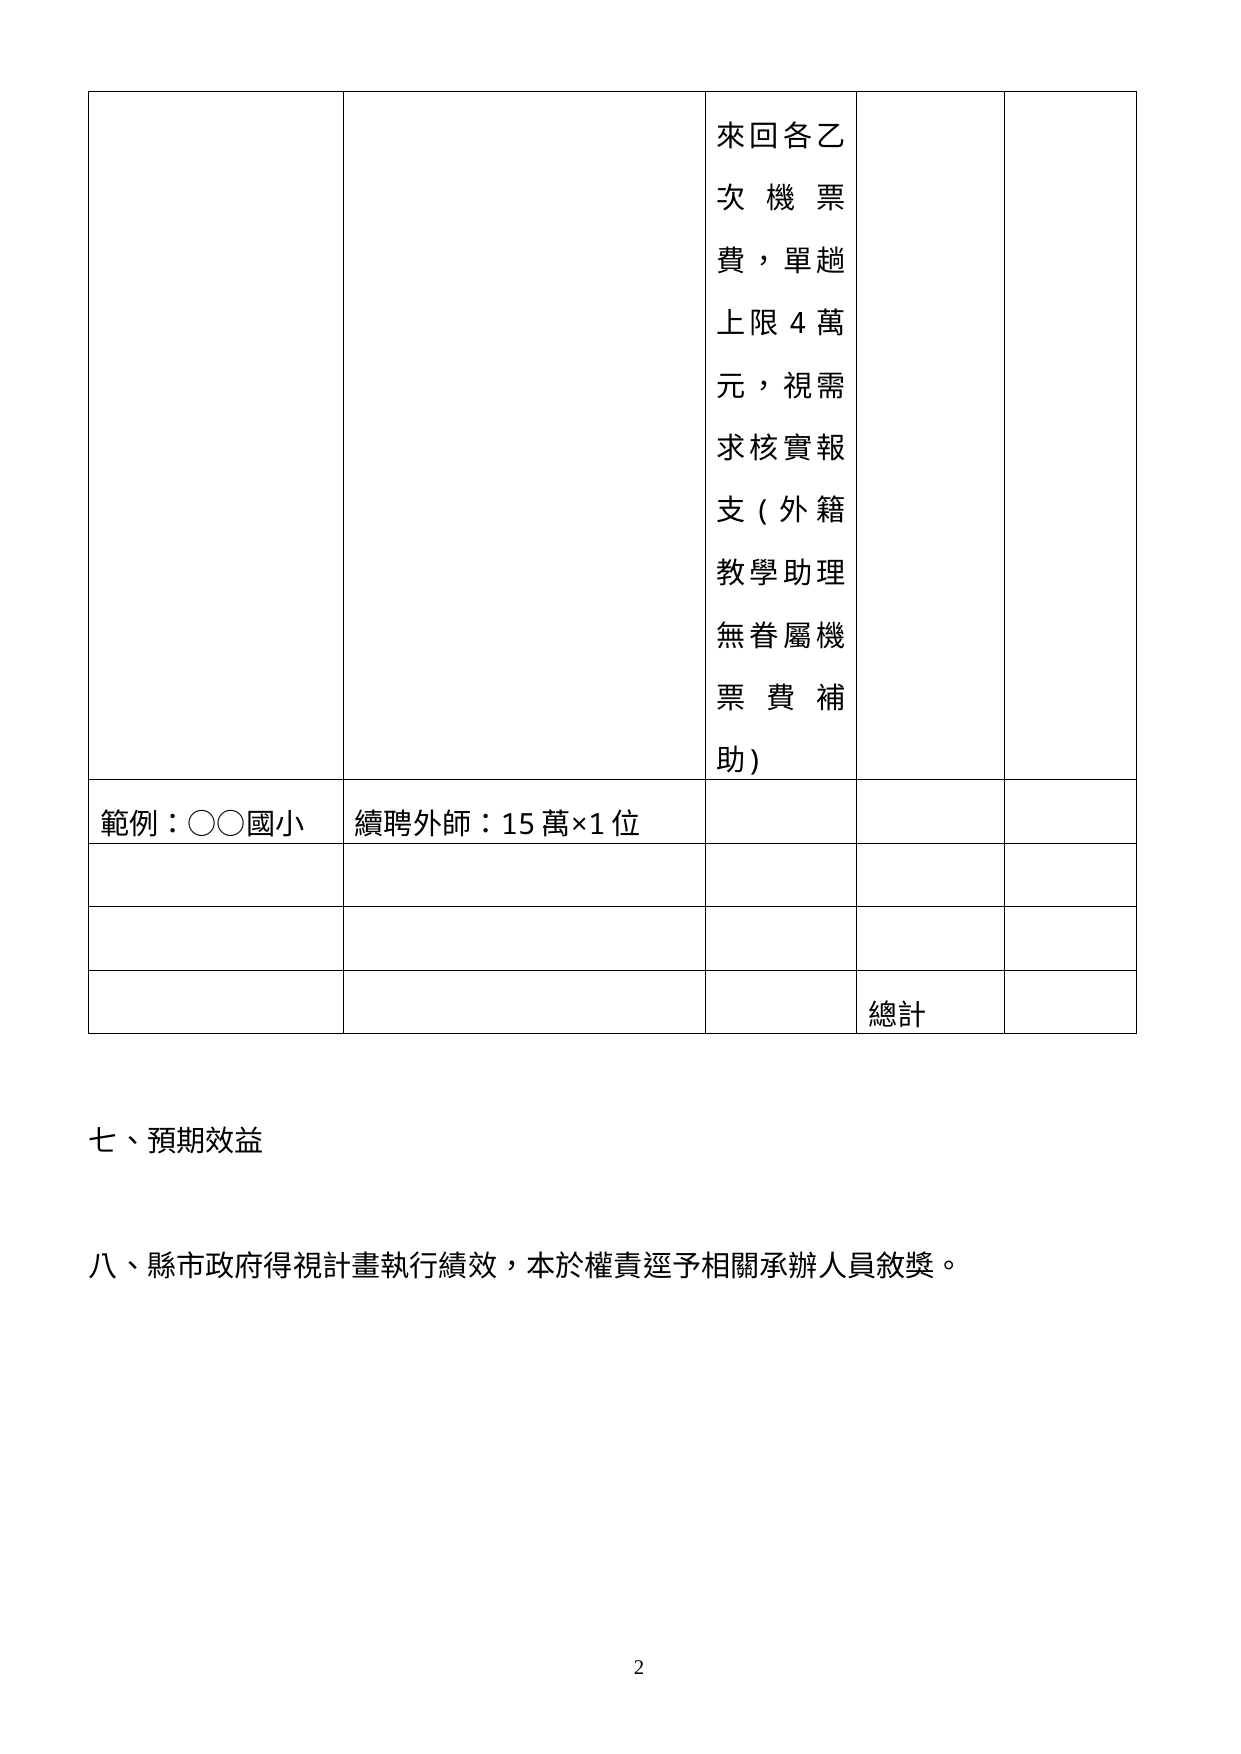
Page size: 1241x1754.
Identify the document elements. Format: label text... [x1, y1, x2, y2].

table_cell [706, 780, 856, 843]
table_header [857, 92, 1004, 779]
table_cell 續聘外師：15萬×1位 [344, 780, 705, 843]
table_cell [857, 844, 1004, 906]
table_cell [706, 907, 856, 970]
table_cell [89, 907, 343, 970]
table_cell [1005, 844, 1136, 906]
table_header 來回各乙次機票費，單趟上限4萬元，視需求核實報支(外籍教學助理無眷屬機票費補助) [706, 92, 856, 779]
text 七、預期效益 [89, 1097, 1181, 1159]
table_header [89, 92, 343, 779]
table_cell [344, 907, 705, 970]
table_cell [857, 780, 1004, 843]
table_header [1005, 92, 1136, 779]
table_cell 範例：○○國小 [89, 780, 343, 843]
table_cell [89, 971, 343, 1033]
table_cell [89, 844, 343, 906]
table_cell [1005, 780, 1136, 843]
table_cell [344, 971, 705, 1033]
text 八、縣市政府得視計畫執行績效，本於權責逕予相關承辦人員敘獎。 [89, 1222, 1181, 1284]
table_cell 總計 [857, 971, 1004, 1033]
table_header [344, 92, 705, 779]
table_cell [706, 971, 856, 1033]
table_cell [344, 844, 705, 906]
table_cell [857, 907, 1004, 970]
table_cell [1005, 907, 1136, 970]
table_cell [706, 844, 856, 906]
table_cell [1005, 971, 1136, 1033]
